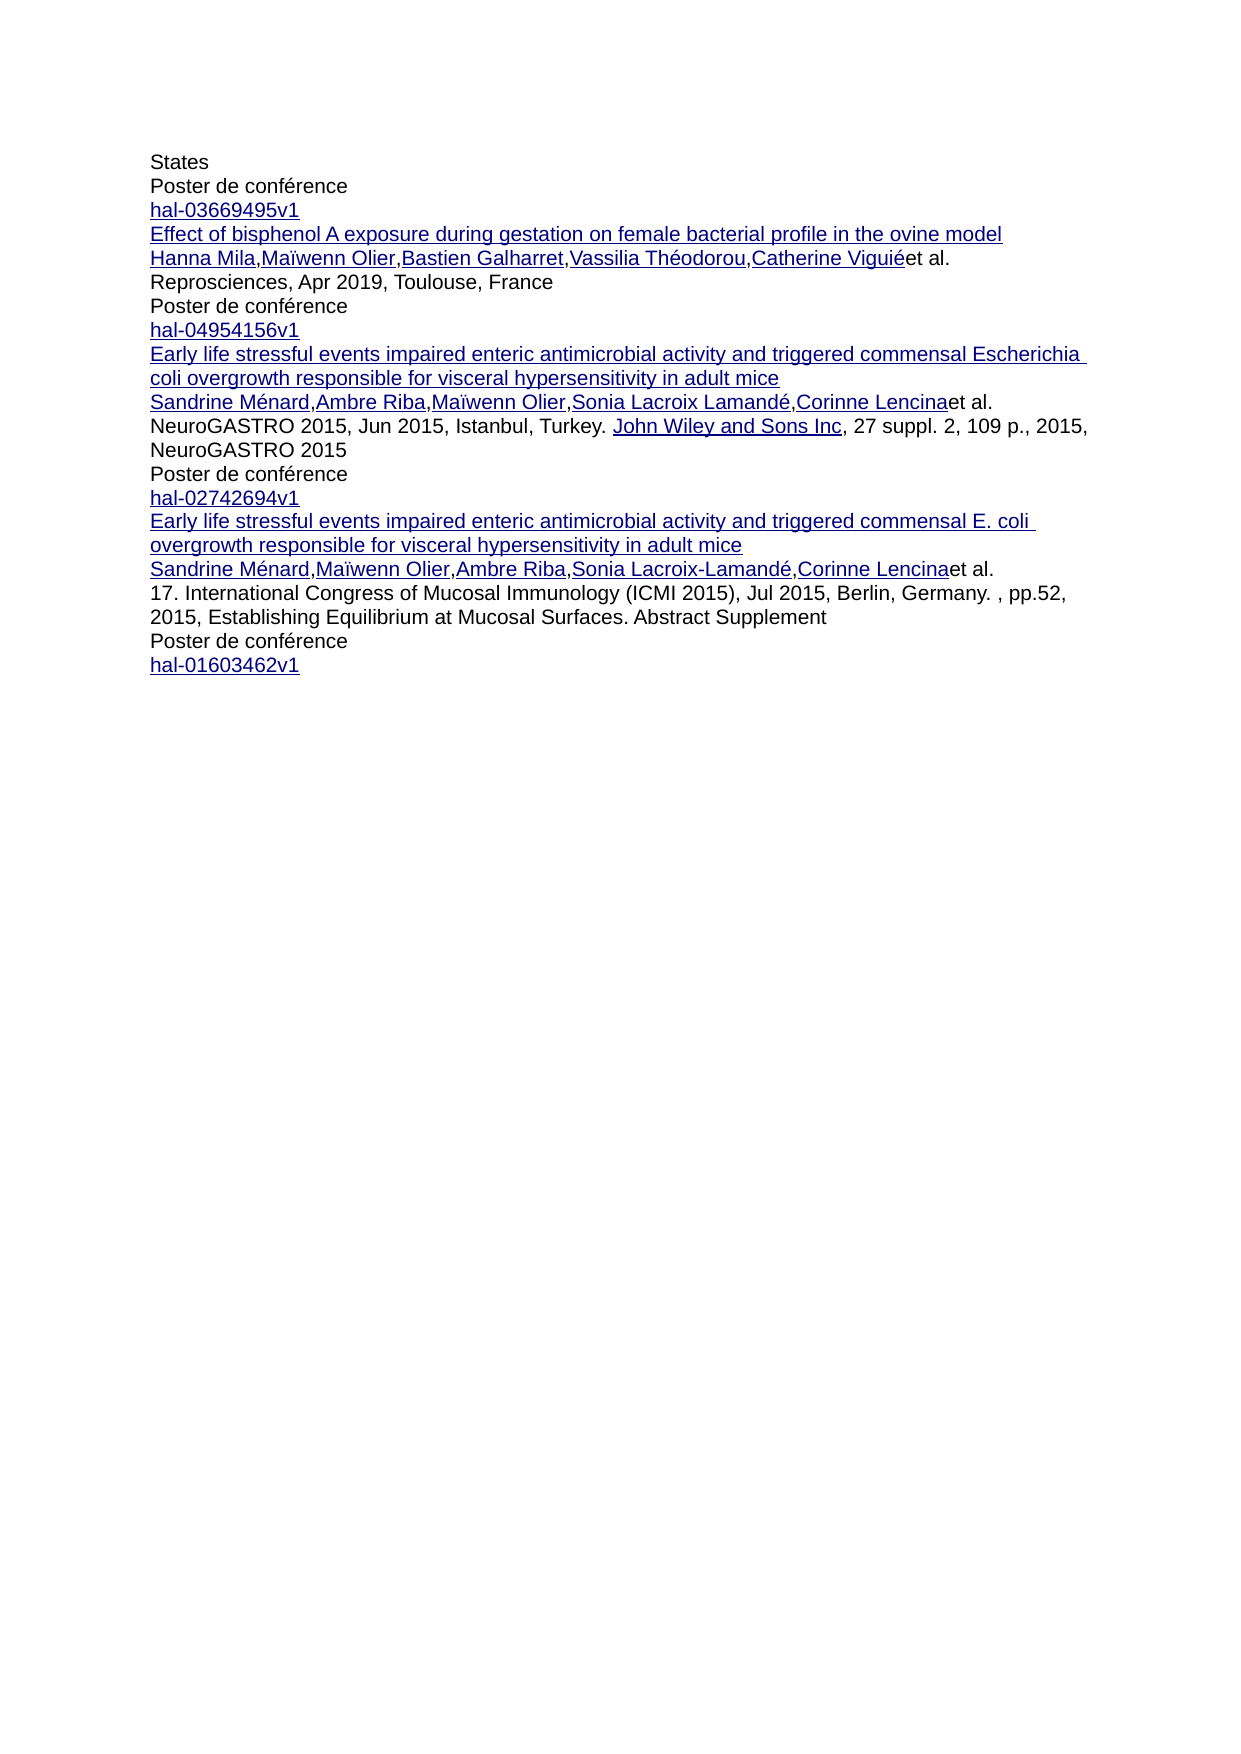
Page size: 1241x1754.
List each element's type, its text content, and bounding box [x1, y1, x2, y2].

table_cell Early life stressful events impaired enteric antimicrobial activity and triggered commensal Escherichia coli overgrowth responsible for visceral hypersensitivity in adult mice Sandrine Ménard,Ambre Riba,Maïwenn Olier,Sonia Lacroix Lamandé,Corinne Lencinaet al. NeuroGASTRO 2015, Jun 2015, Istanbul, Turkey. John Wiley and Sons Inc, 27 suppl. 2, 109 p., 2015, NeuroGASTRO 2015 Poster de conférence hal-02742694v1 [150, 342, 1090, 509]
table_cell Early life stressful events impaired enteric antimicrobial activity and triggered commensal E. coli overgrowth responsible for visceral hypersensitivity in adult mice Sandrine Ménard,Maïwenn Olier,Ambre Riba,Sonia Lacroix-Lamandé,Corinne Lencinaet al. 17. International Congress of Mucosal Immunology (ICMI 2015), Jul 2015, Berlin, Germany. , pp.52, 2015, Establishing Equilibrium at Mucosal Surfaces. Abstract Supplement Poster de conférence hal-01603462v1 [150, 509, 1090, 677]
table_cell States Poster de conférence hal-03669495v1 [150, 150, 1090, 222]
table_cell Effect of bisphenol A exposure during gestation on female bacterial profile in the ovine model Hanna Mila,Maïwenn Olier,Bastien Galharret,Vassilia Théodorou,Catherine Viguiéet al. Reprosciences, Apr 2019, Toulouse, France Poster de conférence hal-04954156v1 [150, 222, 1090, 342]
